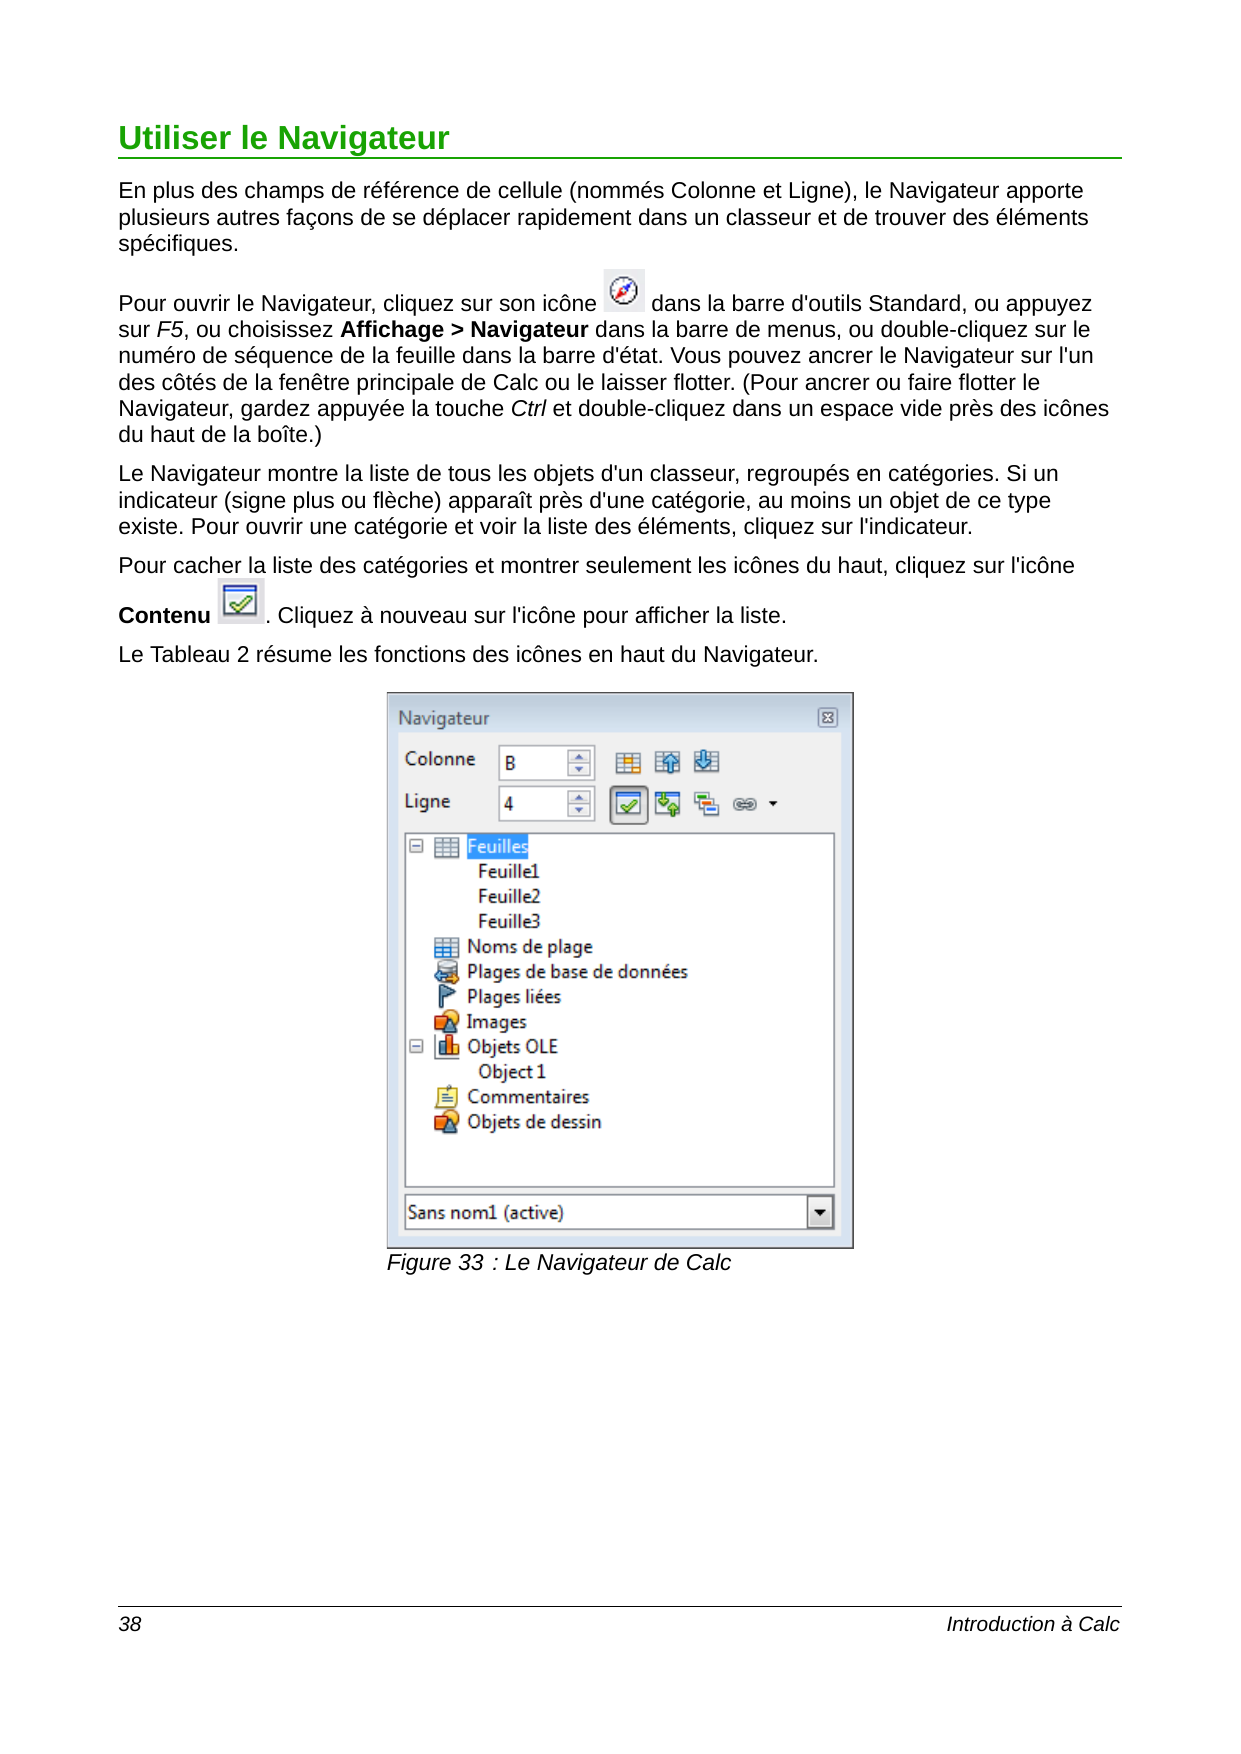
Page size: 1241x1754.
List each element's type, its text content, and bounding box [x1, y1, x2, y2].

subtitle Utiliser le Navigateur [118, 118, 1122, 157]
text Le Navigateur montre la liste de tous les objets d'un classeur, regroupés en catégories. Si un indicateur (signe plus ou flèche) apparaît près d'une catégorie, au moins un objet de ce type existe. Pour ouvrir une catégorie et voir la liste des éléments, cliquez sur l'indicateur. [118, 460, 1122, 539]
text Pour ouvrir le Navigateur, cliquez sur son icône dans la barre d'outils Standard, ou appuyez sur F5, ou choisissez Affichage > Navigateur dans la barre de menus, ou double-cliquez sur le numéro de séquence de la feuille dans la barre d'état. Vous pouvez ancrer le Navigateur sur l'un des côtés de la fenêtre principale de Calc ou le laisser flotter. (Pour ancrer ou faire flotter le Navigateur, gardez appuyée la touche Ctrl et double-cliquez dans un espace vide près des icônes du haut de la boîte.) [118, 269, 1122, 448]
text En plus des champs de référence de cellule (nommés Colonne et Ligne), le Navigateur apporte plusieurs autres façons de se déplacer rapidement dans un classeur et de trouver des éléments spécifiques. [118, 177, 1122, 257]
picture [386, 692, 854, 1249]
picture [603, 269, 645, 312]
text Le Tableau 2 résume les fonctions des icônes en haut du Navigateur. [118, 641, 1122, 667]
text Figure 33 : Le Navigateur de Calc [387, 1249, 854, 1275]
text Pour cacher la liste des catégories et montrer seulement les icônes du haut, cliquez sur l'icône Contenu . Cliquez à nouveau sur l'icône pour afficher la liste. [118, 552, 1122, 628]
picture [217, 578, 265, 624]
